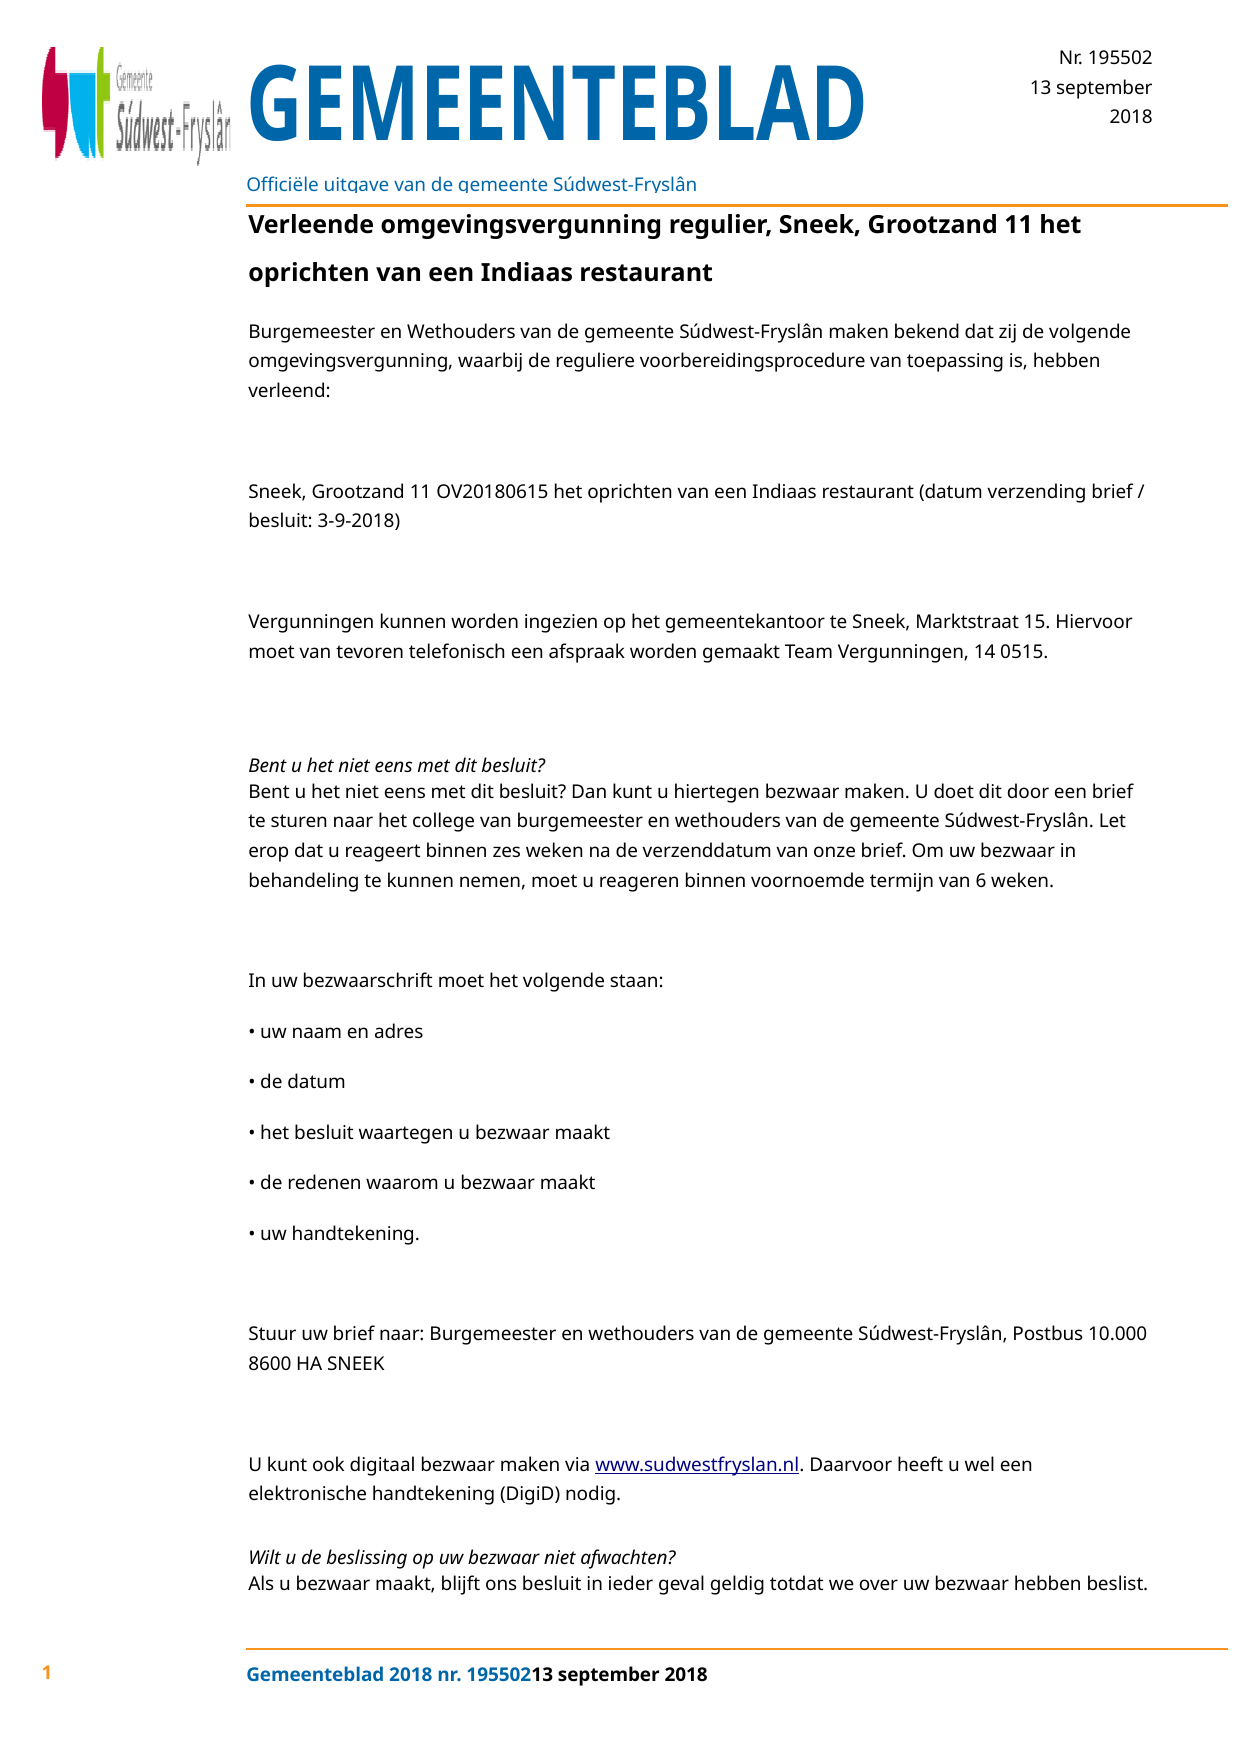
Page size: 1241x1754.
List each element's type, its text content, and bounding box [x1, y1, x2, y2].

text • de datum [248, 1068, 1152, 1094]
text U kunt ook digitaal bezwaar maken via www.sudwestfryslan.nl. Daarvoor heeft u wel een elektronische handtekening (DigiD) nodig. [248, 1451, 1152, 1506]
text Sneek, Grootzand 11 OV20180615 het oprichten van een Indiaas restaurant (datum verzending brief / besluit: 3-9-2018) [248, 478, 1152, 533]
text Wilt u de beslissing op uw bezwaar niet afwachten? [248, 1544, 1152, 1570]
text Stuur uw brief naar: Burgemeester en wethouders van de gemeente Súdwest-Fryslân, Postbus 10.000 8600 HA SNEEK [248, 1321, 1152, 1376]
text Bent u het niet eens met dit besluit? [248, 752, 1152, 778]
picture [41, 47, 231, 172]
text In uw bezwaarschrift moet het volgende staan: [248, 968, 1152, 993]
text • uw handtekening. [248, 1220, 1152, 1245]
text Burgemeester en Wethouders van de gemeente Súdwest-Fryslân maken bekend dat zij de volgende omgevingsvergunning, waarbij de reguliere voorbereidingsprocedure van toepassing is, hebben verleend: [248, 318, 1152, 403]
text Als u bezwaar maakt, blijft ons besluit in ieder geval geldig totdat we over uw bezwaar hebben beslist. [248, 1570, 1152, 1596]
text • uw naam en adres [248, 1018, 1152, 1044]
text • het besluit waartegen u bezwaar maakt [248, 1119, 1152, 1144]
text Bent u het niet eens met dit besluit? Dan kunt u hiertegen bezwaar maken. U doet dit door een brief te sturen naar het college van burgemeester en wethouders van de gemeente Súdwest-Fryslân. Let erop dat u reageert binnen zes weken na de verzenddatum van onze brief. Om uw bezwaar in behandeling te kunnen nemen, moet u reageren binnen voornoemde termijn van 6 weken. [248, 778, 1152, 892]
text Vergunningen kunnen worden ingezien op het gemeentekantoor te Sneek, Marktstraat 15. Hiervoor moet van tevoren telefonisch een afspraak worden gemaakt Team Vergunningen, 14 0515. [248, 608, 1152, 664]
text • de redenen waarom u bezwaar maakt [248, 1169, 1152, 1195]
text Verleende omgevingsvergunning regulier, Sneek, Grootzand 11 het oprichten van een Indiaas restaurant [248, 207, 1152, 288]
